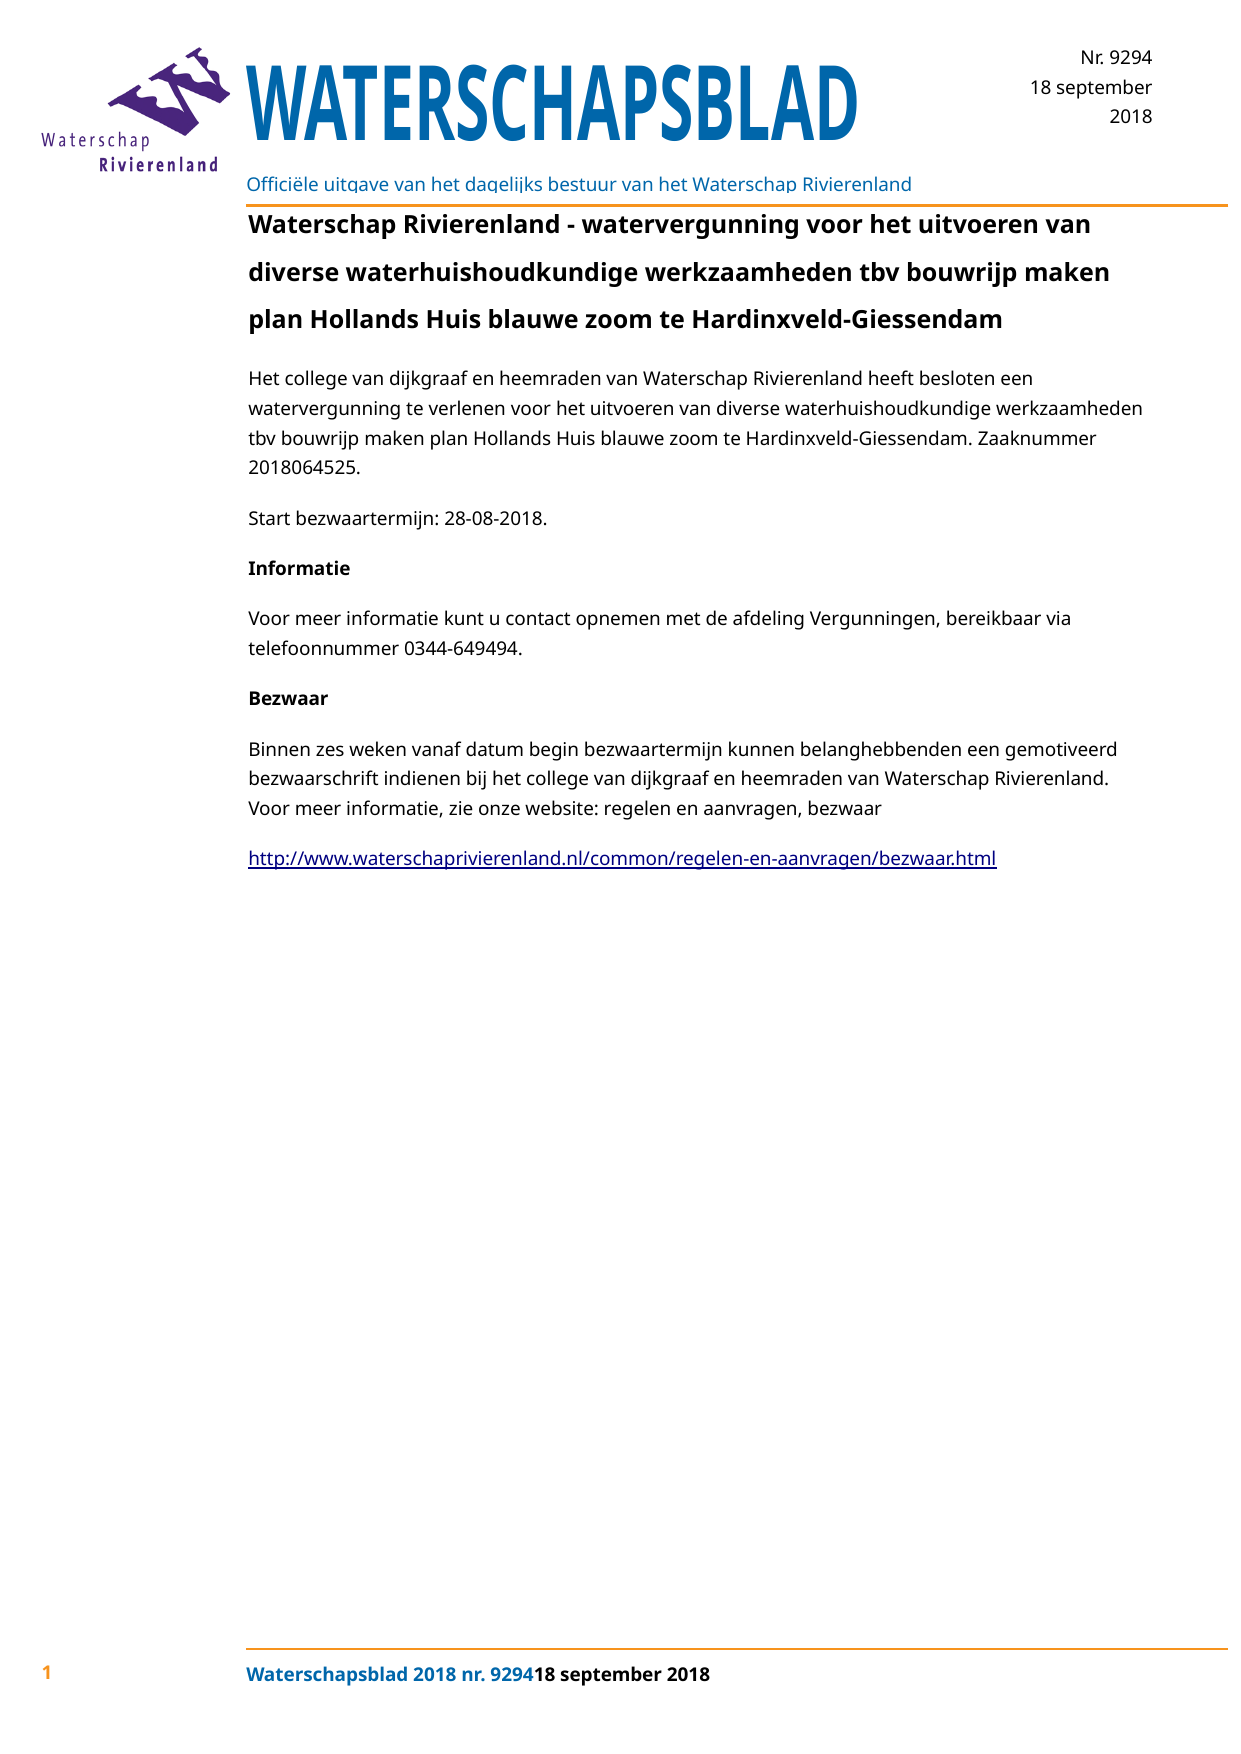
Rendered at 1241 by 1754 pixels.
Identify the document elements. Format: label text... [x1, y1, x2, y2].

text http://www.waterschaprivierenland.nl/common/regelen-en-aanvragen/bezwaar.html [248, 846, 1152, 871]
text Waterschap Rivierenland - watervergunning voor het uitvoeren van diverse waterhuishoudkundige werkzaamheden tbv bouwrijp maken plan Hollands Huis blauwe zoom te Hardinxveld-Giessendam [248, 207, 1152, 336]
text Bezwaar [248, 686, 1152, 711]
text Start bezwaartermijn: 28-08-2018. [248, 505, 1152, 530]
text Voor meer informatie kunt u contact opnemen met de afdeling Vergunningen, bereikbaar via telefoonnummer 0344-649494. [248, 606, 1152, 661]
text Het college van dijkgraaf en heemraden van Waterschap Rivierenland heeft besloten een watervergunning te verlenen voor het uitvoeren van diverse waterhuishoudkundige werkzaamheden tbv bouwrijp maken plan Hollands Huis blauwe zoom te Hardinxveld-Giessendam. Zaaknummer 2018064525. [248, 366, 1152, 480]
text Binnen zes weken vanaf datum begin bezwaartermijn kunnen belanghebbenden een gemotiveerd bezwaarschrift indienen bij het college van dijkgraaf en heemraden van Waterschap Rivierenland. Voor meer informatie, zie onze website: regelen en aanvragen, bezwaar [248, 736, 1152, 821]
text Informatie [248, 555, 1152, 581]
picture [41, 47, 231, 172]
